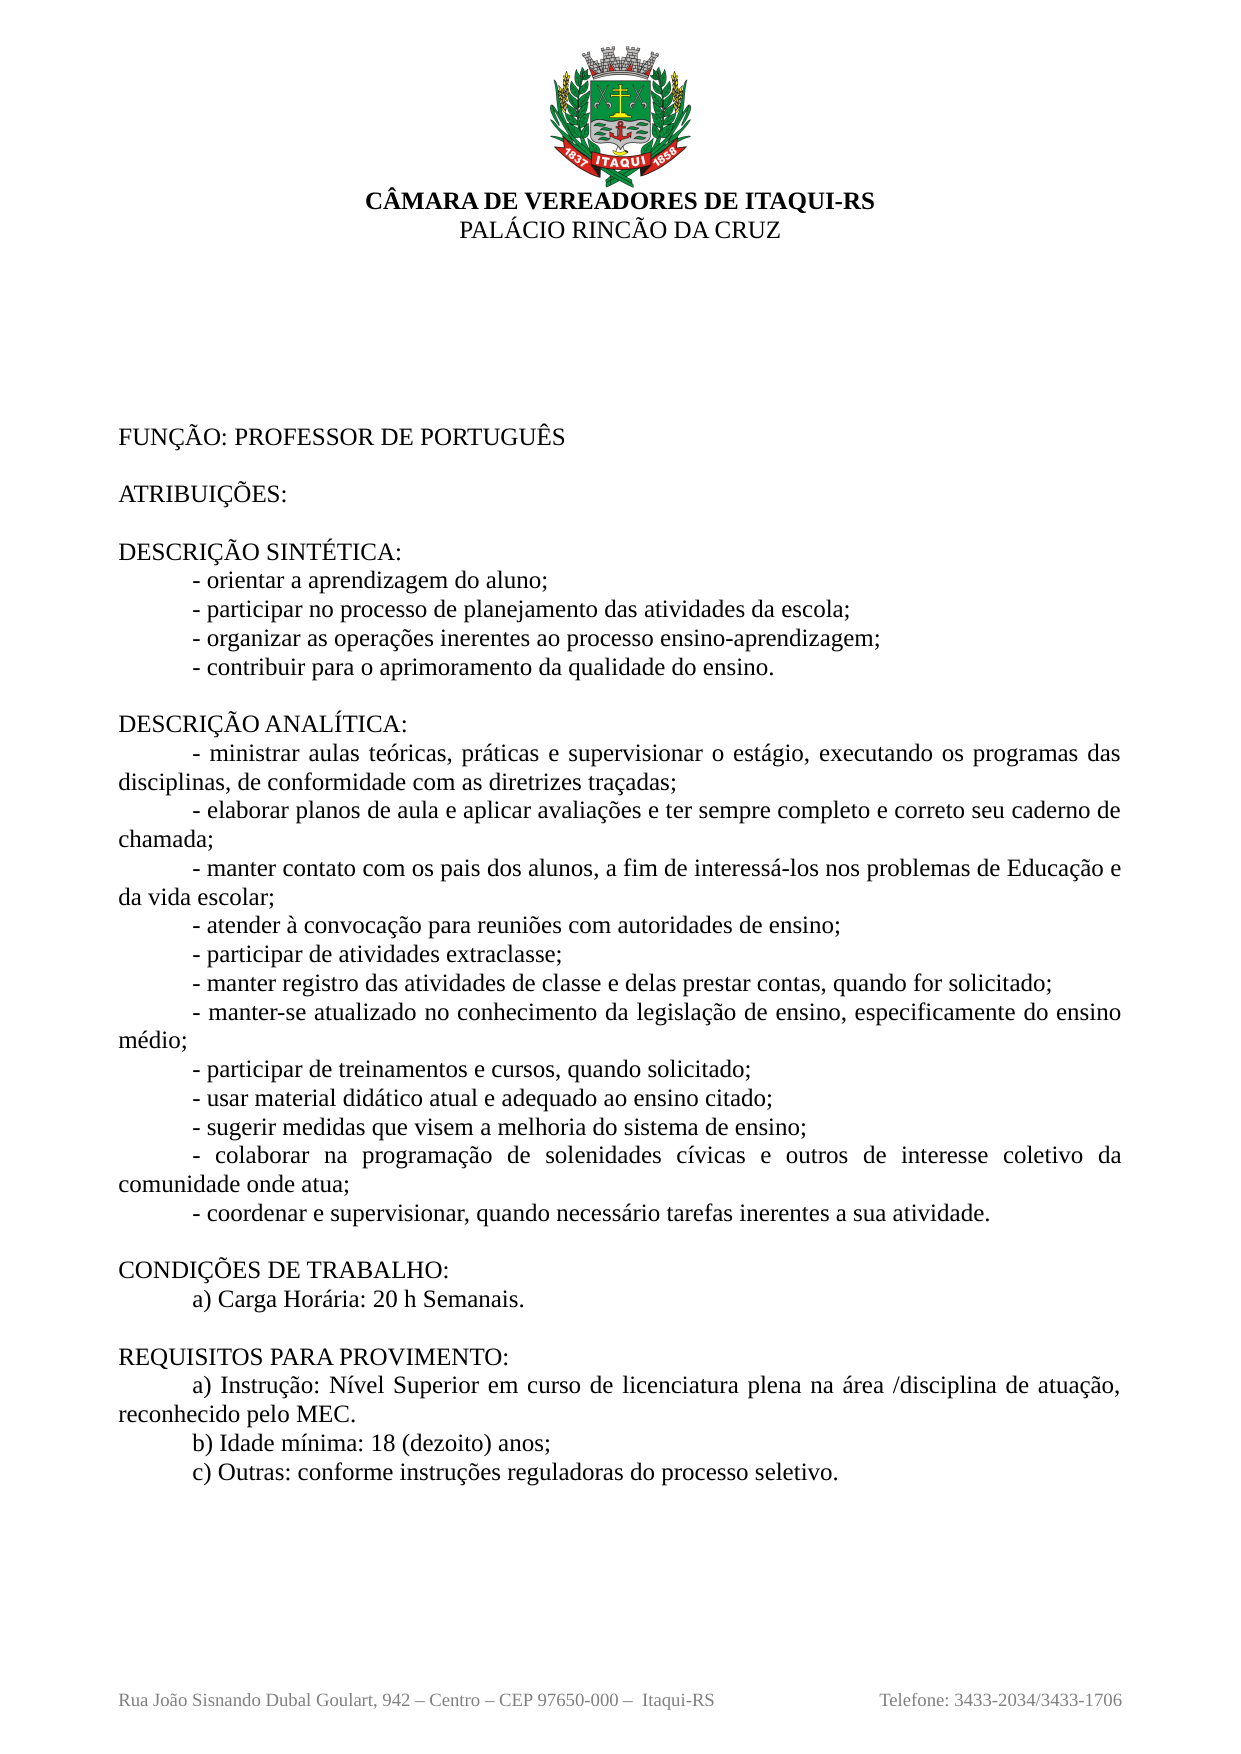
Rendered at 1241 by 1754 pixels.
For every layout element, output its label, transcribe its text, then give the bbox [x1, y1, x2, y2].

text - sugerir medidas que visem a melhoria do sistema de ensino; [118, 1112, 1122, 1141]
text - participar de atividades extraclasse; [118, 939, 1122, 968]
text - organizar as operações inerentes ao processo ensino-aprendizagem; [118, 623, 1122, 652]
text a) Instrução: Nível Superior em curso de licenciatura plena na área /disciplina de atuação, reconhecido pelo MEC. [118, 1371, 1122, 1428]
text DESCRIÇÃO SINTÉTICA: [118, 537, 1122, 566]
text - usar material didático atual e adequado ao ensino citado; [118, 1083, 1122, 1112]
text - manter-se atualizado no conhecimento da legislação de ensino, especificamente do ensino médio; [118, 997, 1122, 1054]
text - coordenar e supervisionar, quando necessário tarefas inerentes a sua atividade. [118, 1198, 1122, 1227]
text FUNÇÃO: PROFESSOR DE PORTUGUÊS [118, 422, 1122, 451]
text - manter registro das atividades de classe e delas prestar contas, quando for solicitado; [118, 968, 1122, 997]
text b) Idade mínima: 18 (dezoito) anos; [118, 1428, 1122, 1457]
text - ministrar aulas teóricas, práticas e supervisionar o estágio, executando os programas das disciplinas, de conformidade com as diretrizes traçadas; [118, 738, 1122, 796]
text c) Outras: conforme instruções reguladoras do processo seletivo. [118, 1457, 1122, 1486]
text CONDIÇÕES DE TRABALHO: [118, 1256, 1122, 1284]
text ATRIBUIÇÕES: [118, 479, 1122, 508]
picture [546, 42, 694, 190]
text - participar de treinamentos e cursos, quando solicitado; [118, 1054, 1122, 1083]
text - contribuir para o aprimoramento da qualidade do ensino. [118, 652, 1122, 681]
text REQUISITOS PARA PROVIMENTO: [118, 1342, 1122, 1371]
text a) Carga Horária: 20 h Semanais. [118, 1284, 1122, 1313]
text - elaborar planos de aula e aplicar avaliações e ter sempre completo e correto seu caderno de chamada; [118, 796, 1122, 853]
text - participar no processo de planejamento das atividades da escola; [118, 594, 1122, 623]
text - manter contato com os pais dos alunos, a fim de interessá-los nos problemas de Educação e da vida escolar; [118, 853, 1122, 911]
text DESCRIÇÃO ANALÍTICA: [118, 709, 1122, 738]
text - orientar a aprendizagem do aluno; [118, 566, 1122, 594]
text - colaborar na programação de solenidades cívicas e outros de interesse coletivo da comunidade onde atua; [118, 1141, 1122, 1198]
text - atender à convocação para reuniões com autoridades de ensino; [118, 911, 1122, 939]
